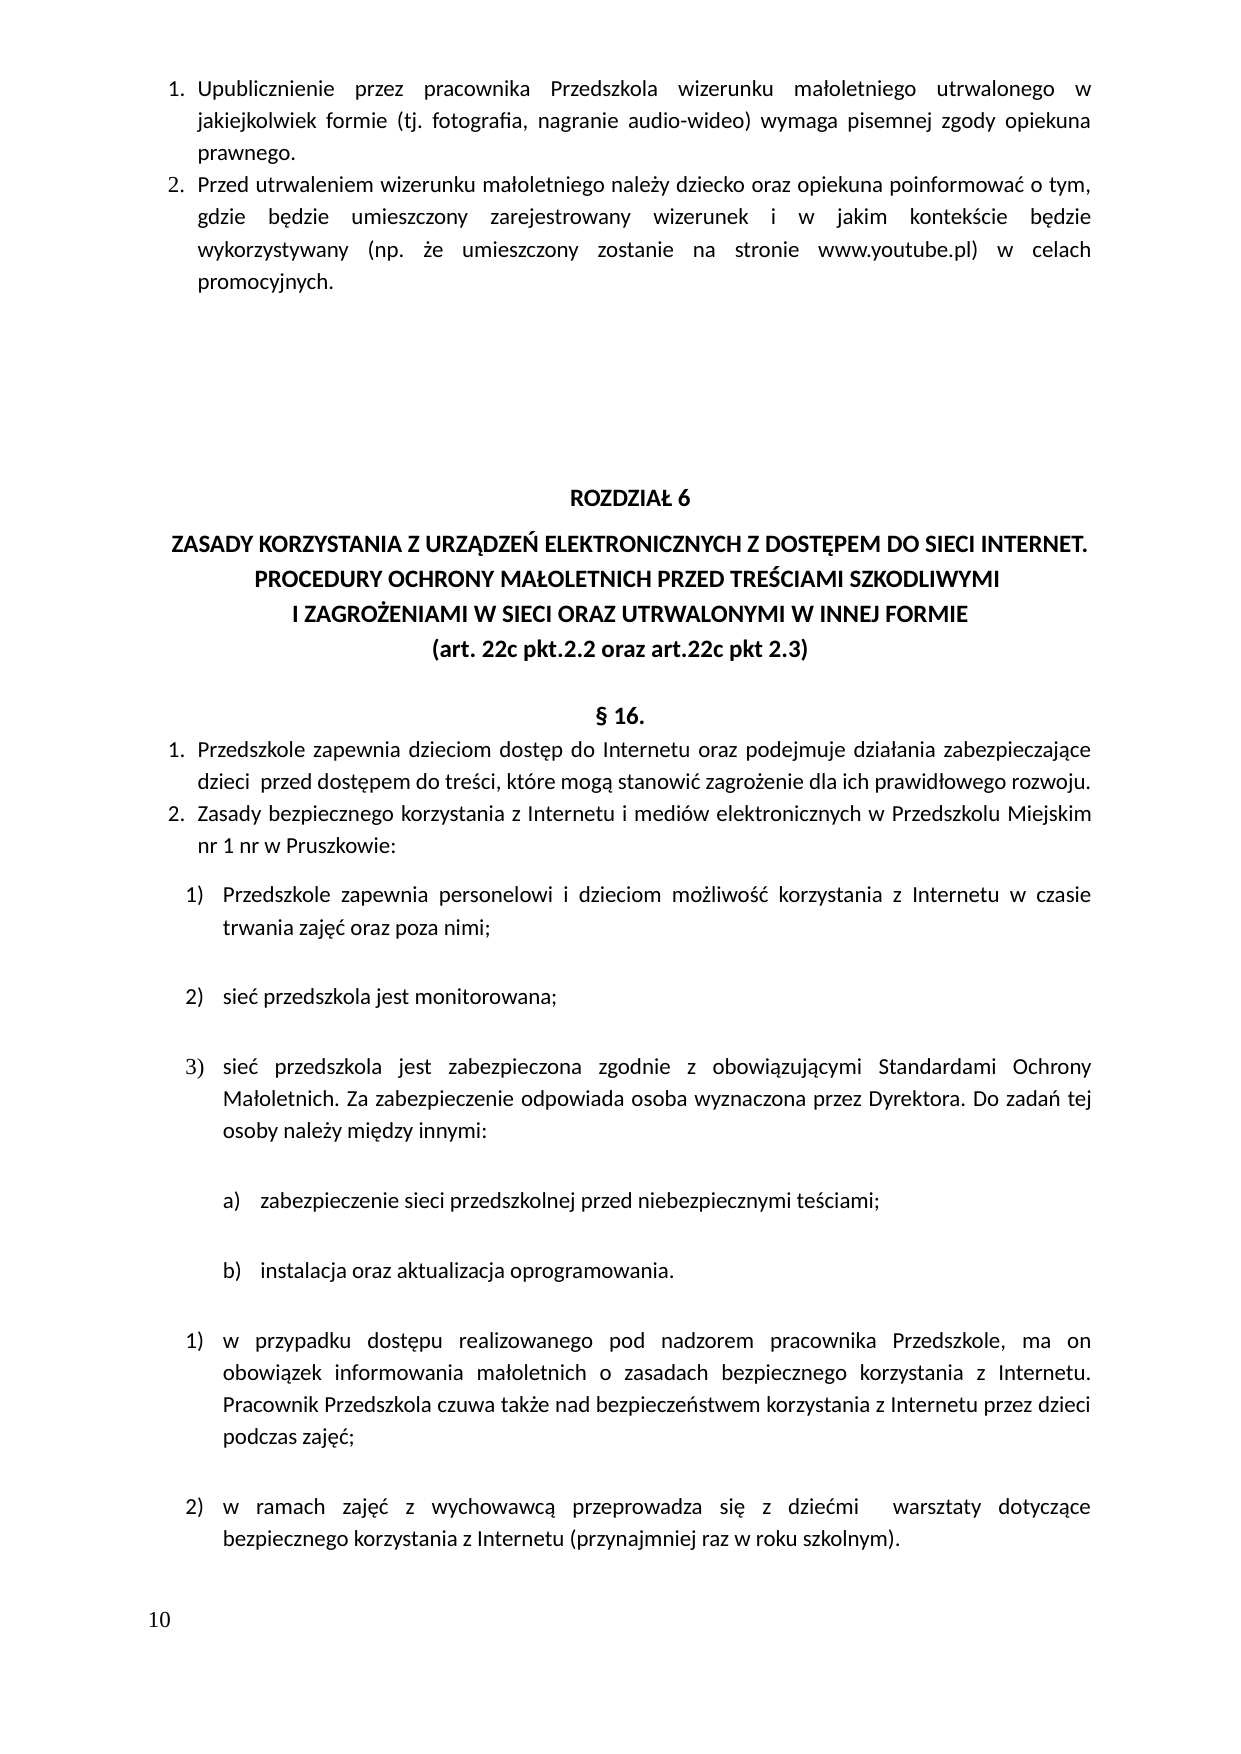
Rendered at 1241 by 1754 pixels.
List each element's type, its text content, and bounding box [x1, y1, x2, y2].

list Przed utrwaleniem wizerunku małoletniego należy dziecko oraz opiekuna poinformować o tym, gdzie będzie umieszczony zarejestrowany wizerunek i w jakim kontekście będzie wykorzystywany (np. że umieszczony zostanie na stronie www.youtube.pl) w celach promocyjnych. [168, 170, 1093, 295]
list instalacja oraz aktualizacja oprogramowania. [223, 1256, 1093, 1284]
list sieć przedszkola jest monitorowana; [185, 982, 1093, 1010]
list Przedszkole zapewnia personelowi i dzieciom możliwość korzystania z Internetu w czasie trwania zajęć oraz poza nimi; [185, 880, 1093, 941]
text § 16. [148, 700, 1093, 730]
text (art. 22c pkt.2.2 oraz art.22c pkt 2.3) [148, 633, 1093, 663]
list Upublicznienie przez pracownika Przedszkola wizerunku małoletniego utrwalonego w jakiejkolwiek formie (tj. fotografia, nagranie audio-wideo) wymaga pisemnej zgody opiekuna prawnego. [168, 74, 1093, 166]
list w ramach zajęć z wychowawcą przeprowadza się z dziećmi warsztaty dotyczące bezpiecznego korzystania z Internetu (przynajmniej raz w roku szkolnym). [185, 1492, 1093, 1552]
list w przypadku dostępu realizowanego pod nadzorem pracownika Przedszkole, ma on obowiązek informowania małoletnich o zasadach bezpiecznego korzystania z Internetu. Pracownik Przedszkola czuwa także nad bezpieczeństwem korzystania z Internetu przez dzieci podczas zajęć; [185, 1326, 1093, 1451]
list sieć przedszkola jest zabezpieczona zgodnie z obowiązującymi Standardami Ochrony Małoletnich. Za zabezpieczenie odpowiada osoba wyznaczona przez Dyrektora. Do zadań tej osoby należy między innymi: [185, 1052, 1093, 1144]
text ROZDZIAŁ 6 [168, 482, 1093, 512]
list Przedszkole zapewnia dzieciom dostęp do Internetu oraz podejmuje działania zabezpieczające dzieci przed dostępem do treści, które mogą stanowić zagrożenie dla ich prawidłowego rozwoju. [168, 735, 1093, 795]
list Zasady bezpiecznego korzystania z Internetu i mediów elektronicznych w Przedszkolu Miejskim nr 1 nr w Pruszkowie: [168, 799, 1093, 859]
list zabezpieczenie sieci przedszkolnej przed niebezpiecznymi teściami; [223, 1186, 1093, 1214]
text ZASADY KORZYSTANIA Z URZĄDZEŃ ELEKTRONICZNYCH Z DOSTĘPEM DO SIECI INTERNET. PROCEDURY OCHRONY MAŁOLETNICH PRZED TREŚCIAMI SZKODLIWYMI I ZAGROŻENIAMI W SIECI ORAZ UTRWALONYMI W INNEJ FORMIE [168, 528, 1093, 628]
